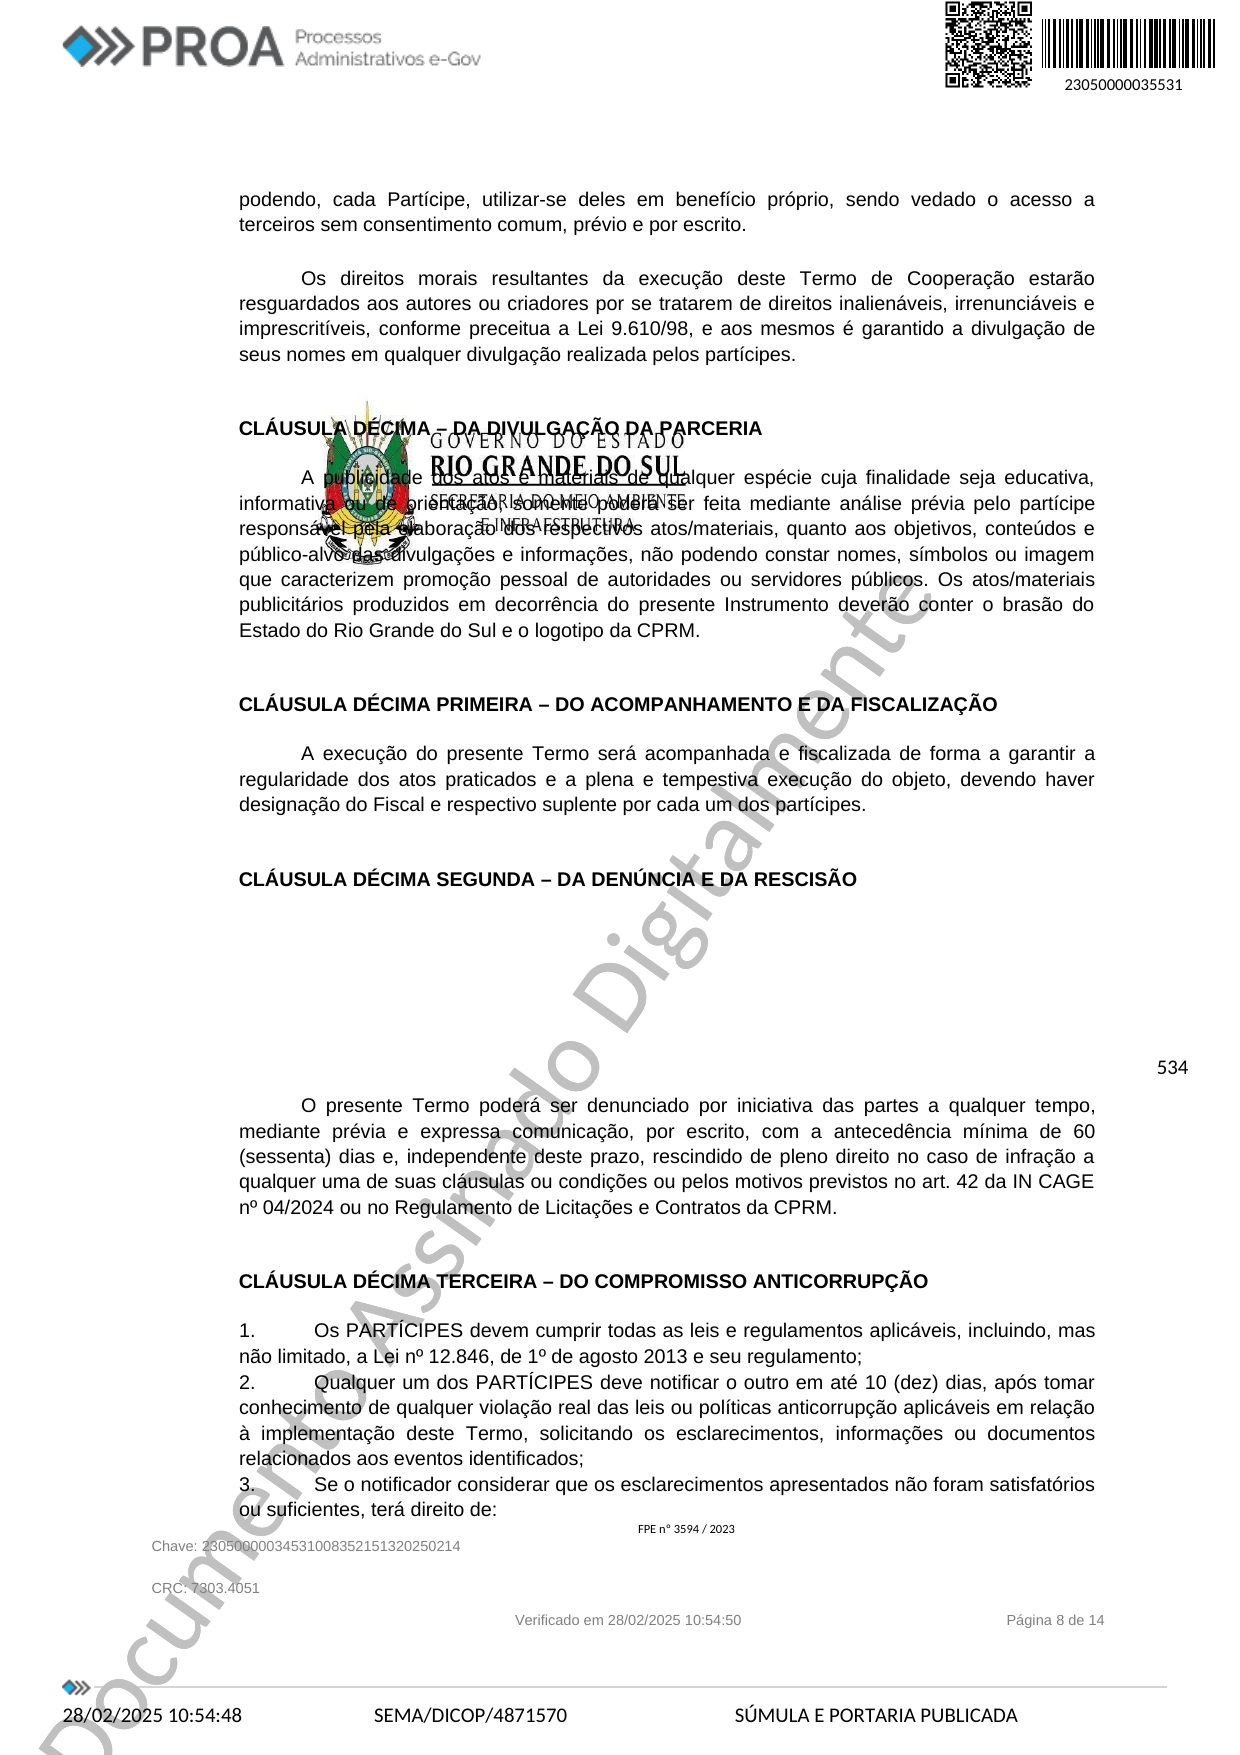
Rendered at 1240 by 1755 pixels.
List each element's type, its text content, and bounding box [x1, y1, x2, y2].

text Os direitos morais resultantes da execução deste Termo de Cooperação estarão resguardados aos autores ou criadores por se tratarem de direitos inalienáveis, irrenunciáveis e imprescritíveis, conforme preceitua a Lei 9.610/98, e aos mesmos é garantido a divulgação de seus nomes em qualquer divulgação realizada pelos partícipes. [239, 266, 1096, 365]
subtitle CLÁUSULA DÉCIMA PRIMEIRA – DO ACOMPANHAMENTO E DA FISCALIZAÇÃO [822, 693, 1187, 716]
list Os PARTÍCIPES devem cumprir todas as leis e regulamentos aplicáveis, incluindo, mas não limitado, a Lei nº 12.846, de 1º de agosto 2013 e seu regulamento; [385, 1319, 1096, 1367]
text A execução do presente Termo será acompanhada e fiscalizada de forma a garantir a regularidade dos atos praticados e a plena e tempestiva execução do objeto, devendo haver designação do Fiscal e respectivo suplente por cada um dos partícipes. [239, 742, 1096, 816]
text podendo, cada Partícipe, utilizar-se deles em benefício próprio, sendo vedado o acesso a terceiros sem consentimento comum, prévio e por escrito. [239, 187, 1096, 236]
subtitle CLÁUSULA DÉCIMA – DA DIVULGAÇÃO DA PARCERIA [238, 417, 312, 440]
subtitle CLÁUSULA DÉCIMA – DA DIVULGAÇÃO DA PARCERIA [690, 417, 1187, 440]
text O presente Termo poderá ser denunciado por iniciativa das partes a qualquer tempo, mediante prévia e expressa comunicação, por escrito, com a antecedência mínima de 60 (sessenta) dias e, independente deste prazo, rescindido de pleno direito no caso de infração a qualquer uma de suas cláusulas ou condições ou pelos motivos previstos no art. 42 da IN CAGE nº 04/2024 ou no Regulamento de Licitações e Contratos da CPRM. [239, 1094, 1096, 1218]
text 534 [556, 1054, 592, 1079]
text 534 [595, 1054, 1188, 1079]
subtitle CLÁUSULA DÉCIMA SEGUNDA – DA DENÚNCIA E DA RESCISÃO [238, 867, 706, 890]
list Qualquer um dos PARTÍCIPES deve notificar o outro em até 10 (dez) dias, após tomar conhecimento de qualquer violação real das leis ou políticas anticorrupção aplicáveis em relação à implementação deste Termo, solicitando os esclarecimentos, informações ou documentos relacionados aos eventos identificados; [239, 1371, 1096, 1469]
list Se o notificador considerar que os esclarecimentos apresentados não foram satisfatórios ou suficientes, terá direito de: [239, 1473, 1096, 1521]
list Os PARTÍCIPES devem cumprir todas as leis e regulamentos aplicáveis, incluindo, mas não limitado, a Lei nº 12.846, de 1º de agosto 2013 e seu regulamento; [239, 1319, 389, 1367]
subtitle CLÁUSULA DÉCIMA TERCEIRA – DO COMPROMISSO ANTICORRUPÇÃO [238, 1270, 398, 1293]
subtitle CLÁUSULA DÉCIMA PRIMEIRA – DO ACOMPANHAMENTO E DA FISCALIZAÇÃO [238, 693, 808, 716]
text A publicidade dos atos e materiais de qualquer espécie cuja finalidade seja educativa, informativa ou de orientação, somente poderá ser feita mediante análise prévia pelo partícipe responsável pela elaboração dos respectivos atos/materiais, quanto aos objetivos, conteúdos e público-alvo das divulgações e informações, não podendo constar nomes, símbolos ou imagem que caracterizem promoção pessoal de autoridades ou servidores públicos. Os atos/materiais publicitários produzidos em decorrência do presente Instrumento deverão conter o brasão do Estado do Rio Grande do Sul e o logotipo da CPRM. [239, 466, 1096, 641]
subtitle CLÁUSULA DÉCIMA TERCEIRA – DO COMPROMISSO ANTICORRUPÇÃO [404, 1270, 1187, 1293]
subtitle CLÁUSULA DÉCIMA SEGUNDA – DA DENÚNCIA E DA RESCISÃO [692, 867, 1187, 890]
text 534 [239, 1054, 552, 1079]
